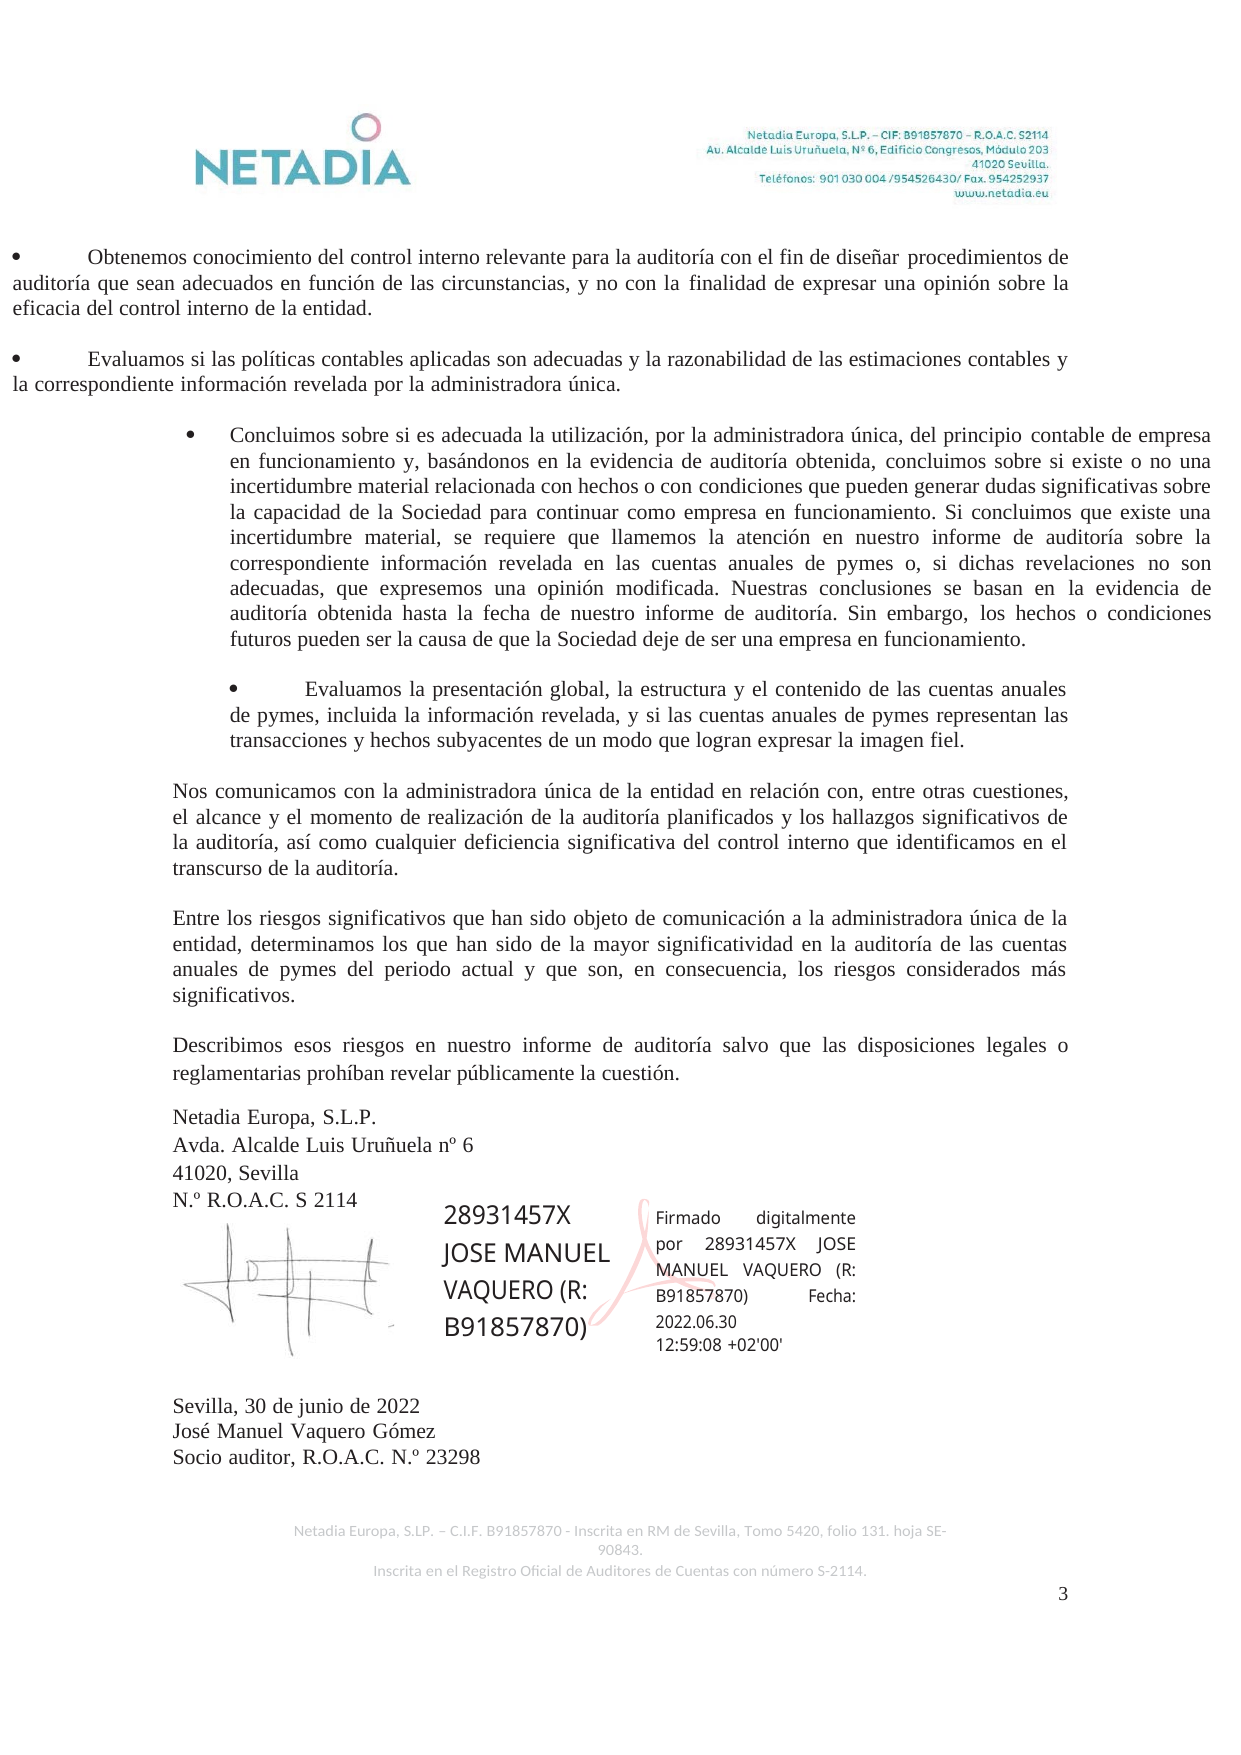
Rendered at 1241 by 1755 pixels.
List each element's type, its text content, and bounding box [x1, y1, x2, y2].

list Evaluamos la presentación global, la estructura y el contenido de las cuentas anuales de pymes, incluida la información revelada, y si las cuentas anuales de pymes representan las transacciones y hechos subyacentes de un modo que logran expresar la imagen fiel. [229, 676, 1068, 752]
text Inscrita en el Registro Oficial de Auditores de Cuentas con número S-2114. [273, 1562, 967, 1581]
text Entre los riesgos significativos que han sido objeto de comunicación a la administradora única de la entidad, determinamos los que han sido de la mayor significatividad en la auditoría de las cuentas anuales de pymes del periodo actual y que son, en consecuencia, los riesgos considerados más significativos. [172, 905, 1068, 1007]
text Describimos esos riesgos en nuestro informe de auditoría salvo que las disposiciones legales o reglamentarias prohíban revelar públicamente la cuestión. [172, 1032, 1068, 1085]
text 12:59:08 +02'00' [655, 1335, 1211, 1355]
list Obtenemos conocimiento del control interno relevante para la auditoría con el fin de diseñar procedimientos de auditoría que sean adecuados en función de las circunstancias, y no con la finalidad de expresar una opinión sobre la eficacia del control interno de la entidad. [12, 244, 1069, 320]
list Evaluamos si las políticas contables aplicadas son adecuadas y la razonabilidad de las estimaciones contables y la correspondiente información revelada por la administradora única. [12, 346, 1068, 397]
text Sevilla, 30 de junio de 2022 José Manuel Vaquero Gómez [172, 1393, 456, 1443]
text N.º R.O.A.C. S 2114 [172, 1187, 394, 1212]
text Firmado digitalmente por 28931457X JOSE MANUEL VAQUERO (R: B91857870) Fecha: 2022.06.30 [655, 1206, 856, 1333]
text Socio auditor, R.O.A.C. N.º 23298 [172, 1444, 1211, 1469]
text Avda. Alcalde Luis Uruñuela nº 6 41020, Sevilla [172, 1132, 531, 1185]
text Nos comunicamos con la administradora única de la entidad en relación con, entre otras cuestiones, el alcance y el momento de realización de la auditoría planificados y los hallazgos significativos de la auditoría, así como cualquier deficiencia significativa del control interno que identificamos en el transcurso de la auditoría. [172, 778, 1069, 880]
text 28931457X JOSE MANUEL VAQUERO (R: B91857870) [443, 1197, 626, 1344]
text Netadia Europa, S.L.P. [172, 1104, 1211, 1129]
text Netadia Europa, S.LP. – C.I.F. B91857870 - Inscrita en RM de Sevilla, Tomo 5420, folio 131. hoja SE-90843. [273, 1521, 967, 1559]
text 3 [12, 1582, 1068, 1605]
list Concluimos sobre si es adecuada la utilización, por la administradora única, del principio contable de empresa en funcionamiento y, basándonos en la evidencia de auditoría obtenida, concluimos sobre si existe o no una incertidumbre material relacionada con hechos o con condiciones que pueden generar dudas significativas sobre la capacidad de la Sociedad para continuar como empresa en funcionamiento. Si concluimos que existe una incertidumbre material, se requiere que llamemos la atención en nuestro informe de auditoría sobre la correspondiente información revelada en las cuentas anuales de pymes o, si dichas revelaciones no son adecuadas, que expresemos una opinión modificada. Nuestras conclusiones se basan en la evidencia de auditoría obtenida hasta la fecha de nuestro informe de auditoría. Sin embargo, los hechos o condiciones futuros pueden ser la causa de que la Sociedad deje de ser una empresa en funcionamiento. [187, 422, 1211, 651]
